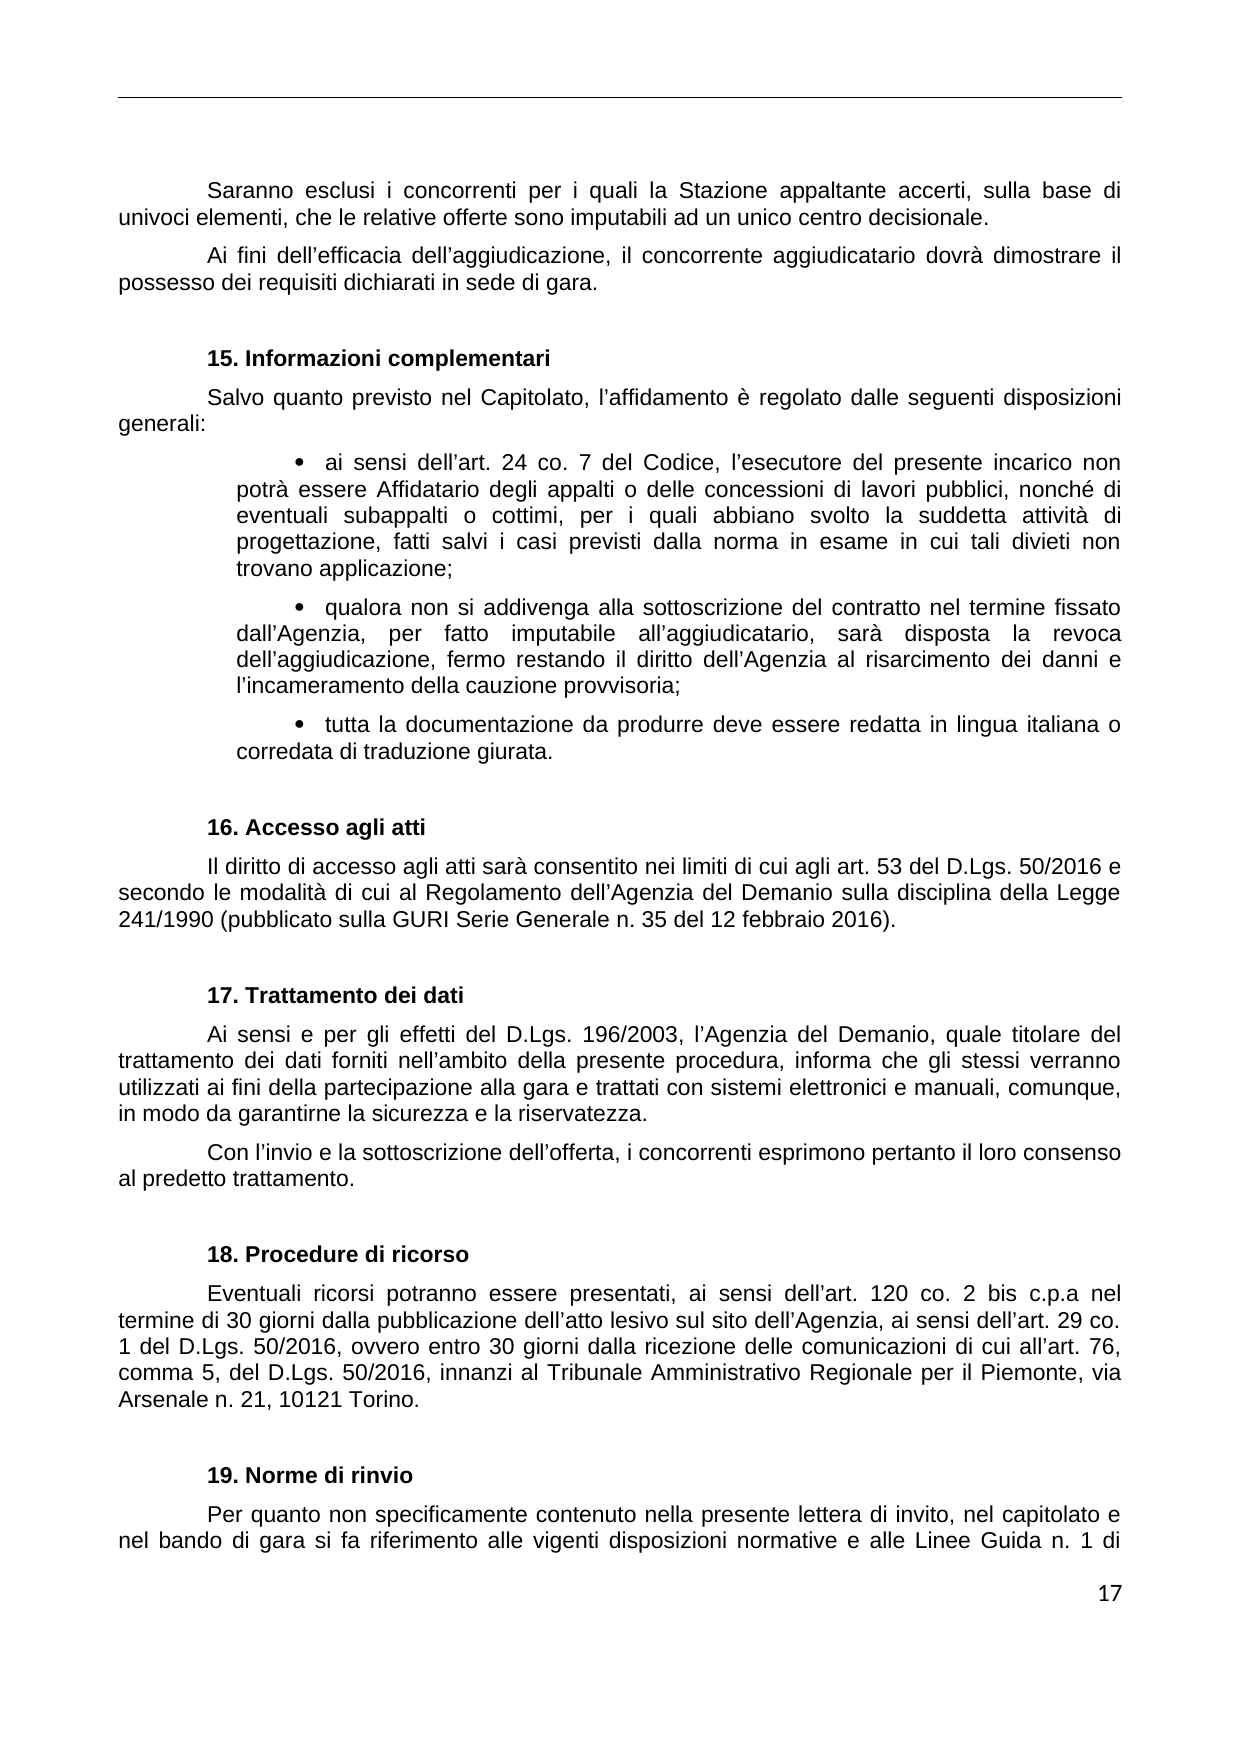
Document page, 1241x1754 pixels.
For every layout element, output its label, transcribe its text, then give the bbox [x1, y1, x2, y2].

text 15. Informazioni complementari [118, 345, 1122, 371]
list qualora non si addivenga alla sottoscrizione del contratto nel termine fissato dall’Agenzia, per fatto imputabile all’aggiudicatario, sarà disposta la revoca dell’aggiudicazione, fermo restando il diritto dell’Agenzia al risarcimento dei danni e l’incameramento della cauzione provvisoria; [207, 593, 1122, 699]
text Salvo quanto previsto nel Capitolato, l’affidamento è regolato dalle seguenti disposizioni generali: [118, 384, 1122, 437]
text Eventuali ricorsi potranno essere presentati, ai sensi dell’art. 120 co. 2 bis c.p.a nel termine di 30 giorni dalla pubblicazione dell’atto lesivo sul sito dell’Agenzia, ai sensi dell’art. 29 co. 1 del D.Lgs. 50/2016, ovvero entro 30 giorni dalla ricezione delle comunicazioni di cui all’art. 76, comma 5, del D.Lgs. 50/2016, innanzi al Tribunale Amministrativo Regionale per il Piemonte, via Arsenale n. 21, 10121 Torino. [118, 1280, 1122, 1412]
list ai sensi dell’art. 24 co. 7 del Codice, l’esecutore del presente incarico non potrà essere Affidatario degli appalti o delle concessioni di lavori pubblici, nonché di eventuali subappalti o cottimi, per i quali abbiano svolto la suddetta attività di progettazione, fatti salvi i casi previsti dalla norma in esame in cui tali divieti non trovano applicazione; [207, 449, 1122, 581]
text 18. Procedure di ricorso [118, 1241, 1122, 1268]
text Con l’invio e la sottoscrizione dell’offerta, i concorrenti esprimono pertanto il loro consenso al predetto trattamento. [118, 1139, 1122, 1191]
text 17. Trattamento dei dati [118, 982, 1122, 1008]
text Saranno esclusi i concorrenti per i quali la Stazione appaltante accerti, sulla base di univoci elementi, che le relative offerte sono imputabili ad un unico centro decisionale. [118, 177, 1122, 230]
text 19. Norme di rinvio [118, 1462, 1122, 1488]
text Per quanto non specificamente contenuto nella presente lettera di invito, nel capitolato e nel bando di gara si fa riferimento alle vigenti disposizioni normative e alle Linee Guida n. 1 di [118, 1501, 1122, 1554]
text Il diritto di accesso agli atti sarà consentito nei limiti di cui agli art. 53 del D.Lgs. 50/2016 e secondo le modalità di cui al Regolamento dell’Agenzia del Demanio sulla disciplina della Legge 241/1990 (pubblicato sulla GURI Serie Generale n. 35 del 12 febbraio 2016). [118, 853, 1122, 932]
list tutta la documentazione da produrre deve essere redatta in lingua italiana o corredata di traduzione giurata. [207, 711, 1122, 764]
text Ai sensi e per gli effetti del D.Lgs. 196/2003, l’Agenzia del Demanio, quale titolare del trattamento dei dati forniti nell’ambito della presente procedura, informa che gli stessi verranno utilizzati ai fini della partecipazione alla gara e trattati con sistemi elettronici e manuali, comunque, in modo da garantirne la sicurezza e la riservatezza. [118, 1021, 1122, 1126]
text Ai fini dell’efficacia dell’aggiudicazione, il concorrente aggiudicatario dovrà dimostrare il possesso dei requisiti dichiarati in sede di gara. [118, 242, 1122, 295]
text 16. Accesso agli atti [118, 814, 1122, 840]
